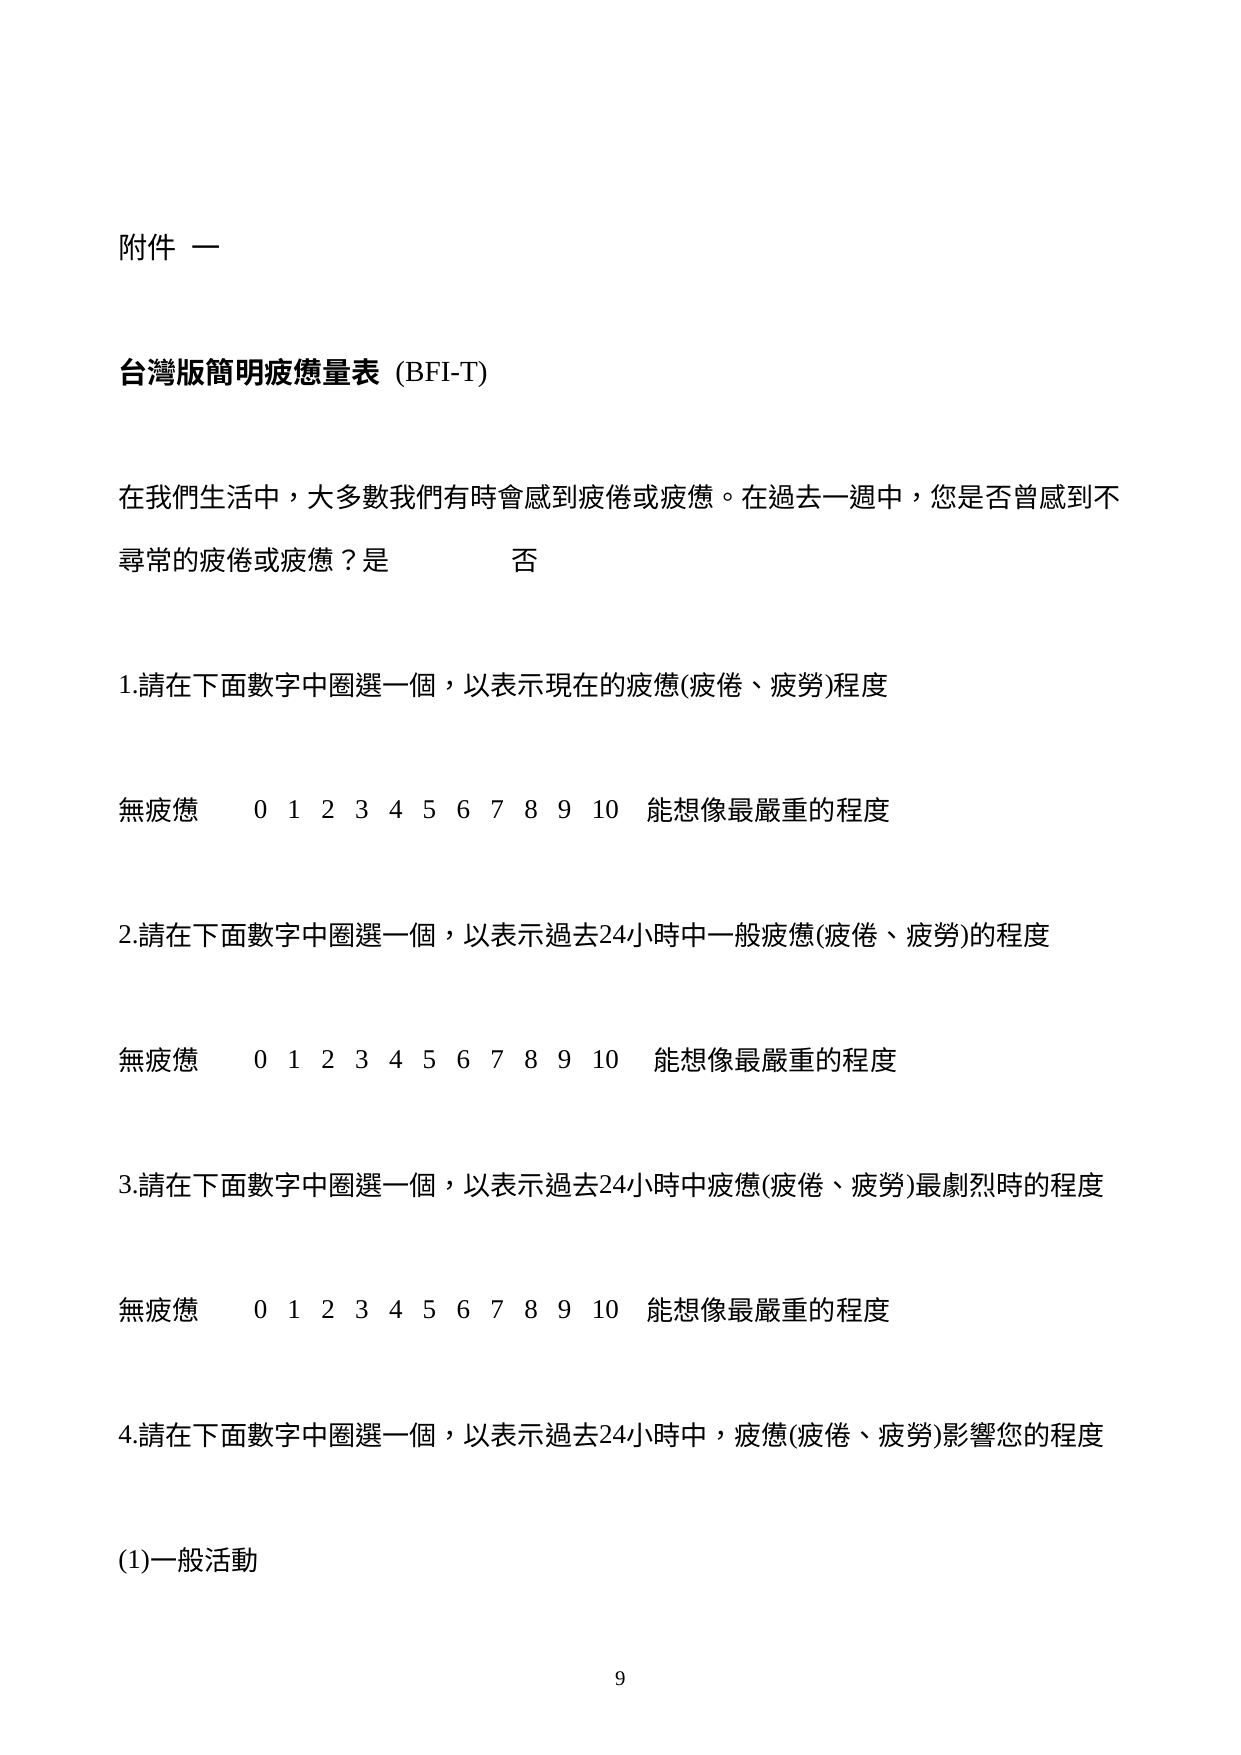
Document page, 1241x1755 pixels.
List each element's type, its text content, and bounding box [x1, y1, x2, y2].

text 無疲憊 0 1 2 3 4 5 6 7 8 9 10 能想像最嚴重的程度 [118, 767, 1122, 829]
text 2.請在下面數字中圈選一個，以表示過去24小時中一般疲憊(疲倦、疲勞)的程度 [118, 892, 1122, 954]
text 無疲憊 0 1 2 3 4 5 6 7 8 9 10 能想像最嚴重的程度 [118, 1267, 1122, 1329]
text 台灣版簡明疲憊量表 (BFI-T) [118, 329, 1122, 392]
text 1.請在下面數字中圈選一個，以表示現在的疲憊(疲倦、疲勞)程度 [118, 642, 1122, 704]
text 附件 一 [118, 204, 1122, 267]
text (1)一般活動 [118, 1517, 1122, 1579]
text 4.請在下面數字中圈選一個，以表示過去24小時中，疲憊(疲倦、疲勞)影響您的程度 [118, 1392, 1122, 1454]
text 無疲憊 0 1 2 3 4 5 6 7 8 9 10 能想像最嚴重的程度 [118, 1017, 1122, 1079]
text 在我們生活中，大多數我們有時會感到疲倦或疲憊。在過去一週中，您是否曾感到不尋常的疲倦或疲憊？是 否 [118, 454, 1122, 579]
text 3.請在下面數字中圈選一個，以表示過去24小時中疲憊(疲倦、疲勞)最劇烈時的程度 [118, 1142, 1122, 1204]
